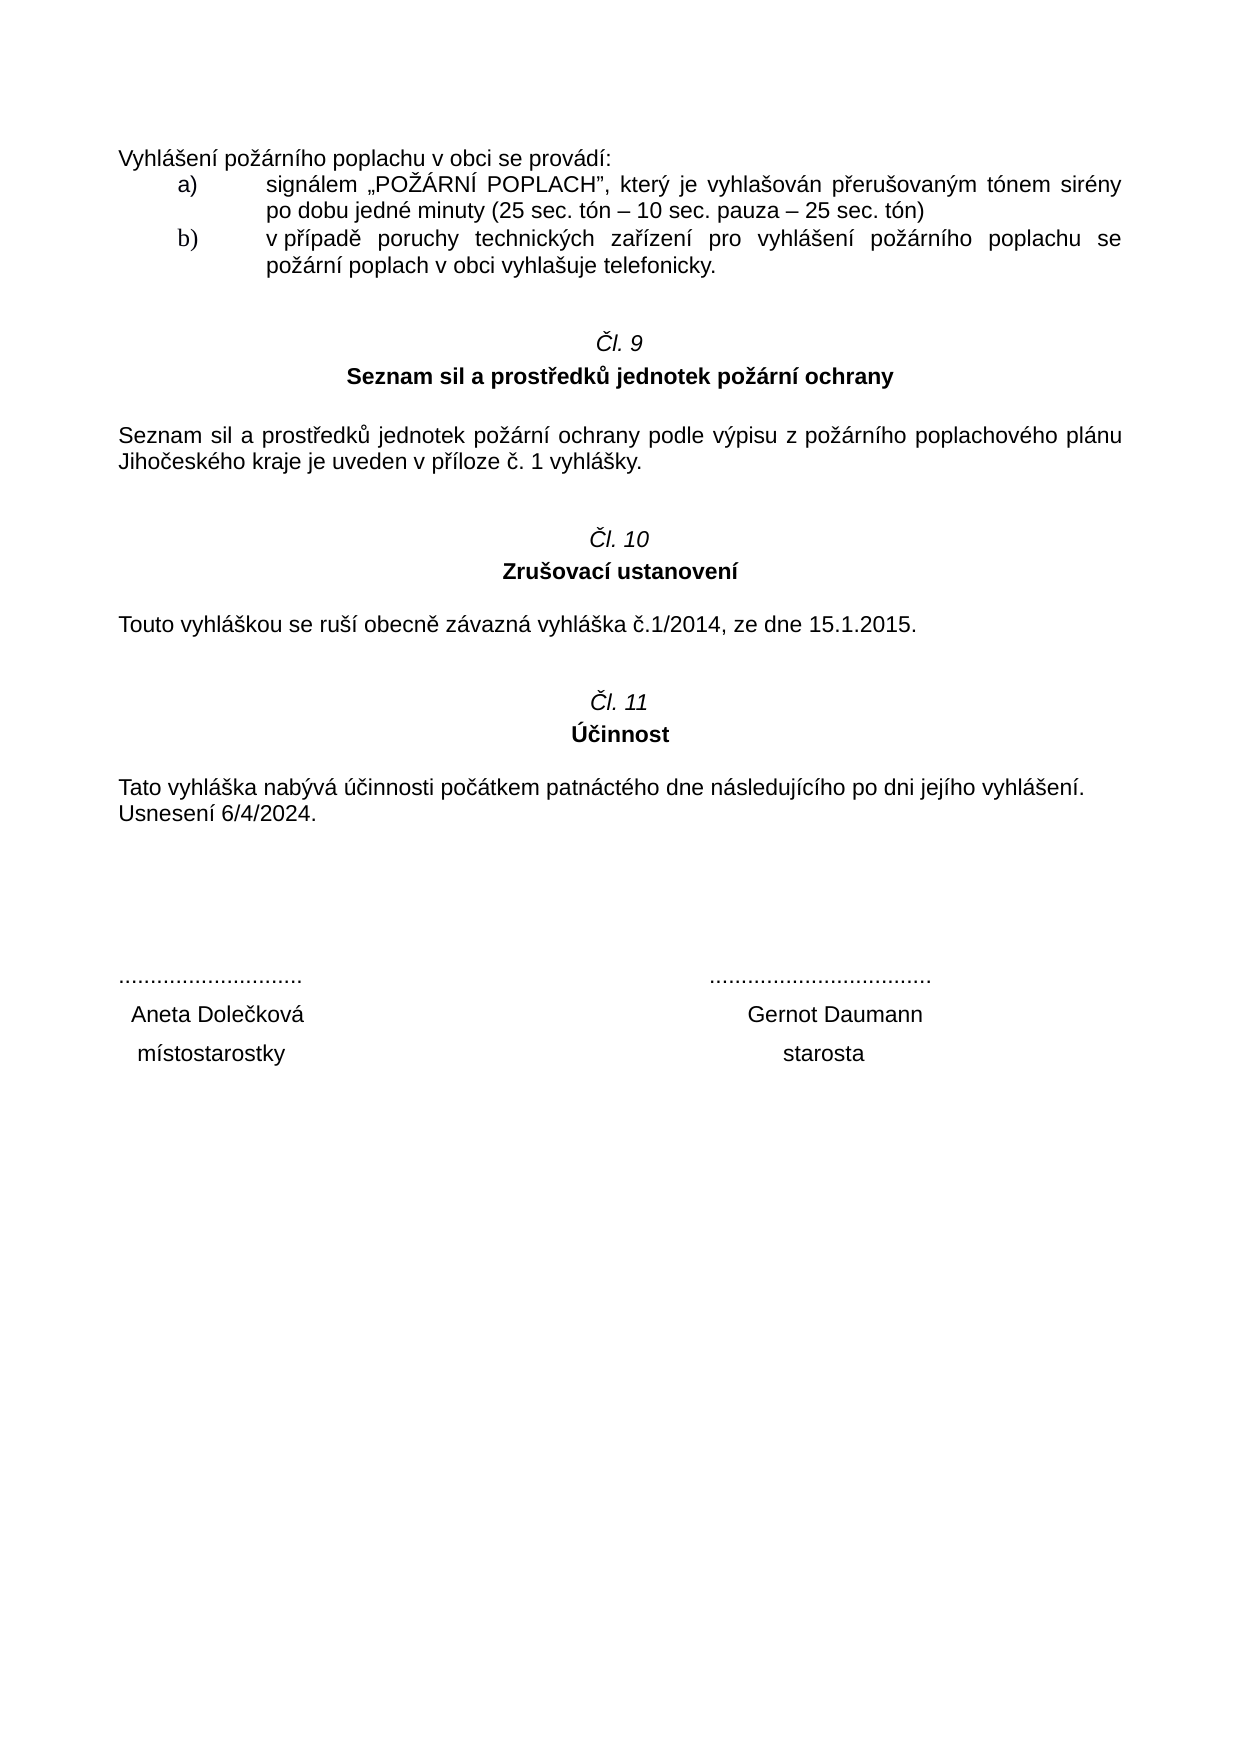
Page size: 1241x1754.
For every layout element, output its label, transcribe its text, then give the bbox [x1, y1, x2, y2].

subtitle Čl. 9 [118, 330, 1122, 356]
text Seznam sil a prostředků jednotek požární ochrany podle výpisu z požárního poplachového plánu Jihočeského kraje je uveden v příloze č. 1 vyhlášky. [118, 422, 1122, 474]
list v případě poruchy technických zařízení pro vyhlášení požárního poplachu se požární poplach v obci vyhlašuje telefonicky. [177, 223, 1122, 279]
text Vyhlášení požárního poplachu v obci se provádí: [118, 144, 1122, 171]
text Usnesení 6/4/2024. [118, 800, 1122, 827]
text Účinnost [118, 721, 1122, 748]
text místostarostky starosta [118, 1040, 1122, 1066]
text ............................. ................................... [118, 962, 1122, 989]
text Touto vyhláškou se ruší obecně závazná vyhláška č.1/2014, ze dne 15.1.2015. [118, 611, 1122, 637]
text Aneta Dolečková Gernot Daumann [118, 1001, 1122, 1027]
subtitle Čl. 10 [118, 526, 1122, 552]
subtitle Čl. 11 [118, 689, 1122, 715]
text Zrušovací ustanovení [118, 558, 1122, 584]
text Seznam sil a prostředků jednotek požární ochrany [118, 363, 1122, 389]
text Tato vyhláška nabývá účinnosti počátkem patnáctého dne následujícího po dni jejího vyhlášení. [118, 774, 1122, 800]
list signálem „POŽÁRNÍ POPLACH”, který je vyhlašován přerušovaným tónem sirény po dobu jedné minuty (25 sec. tón – 10 sec. pauza – 25 sec. tón) [177, 171, 1122, 223]
